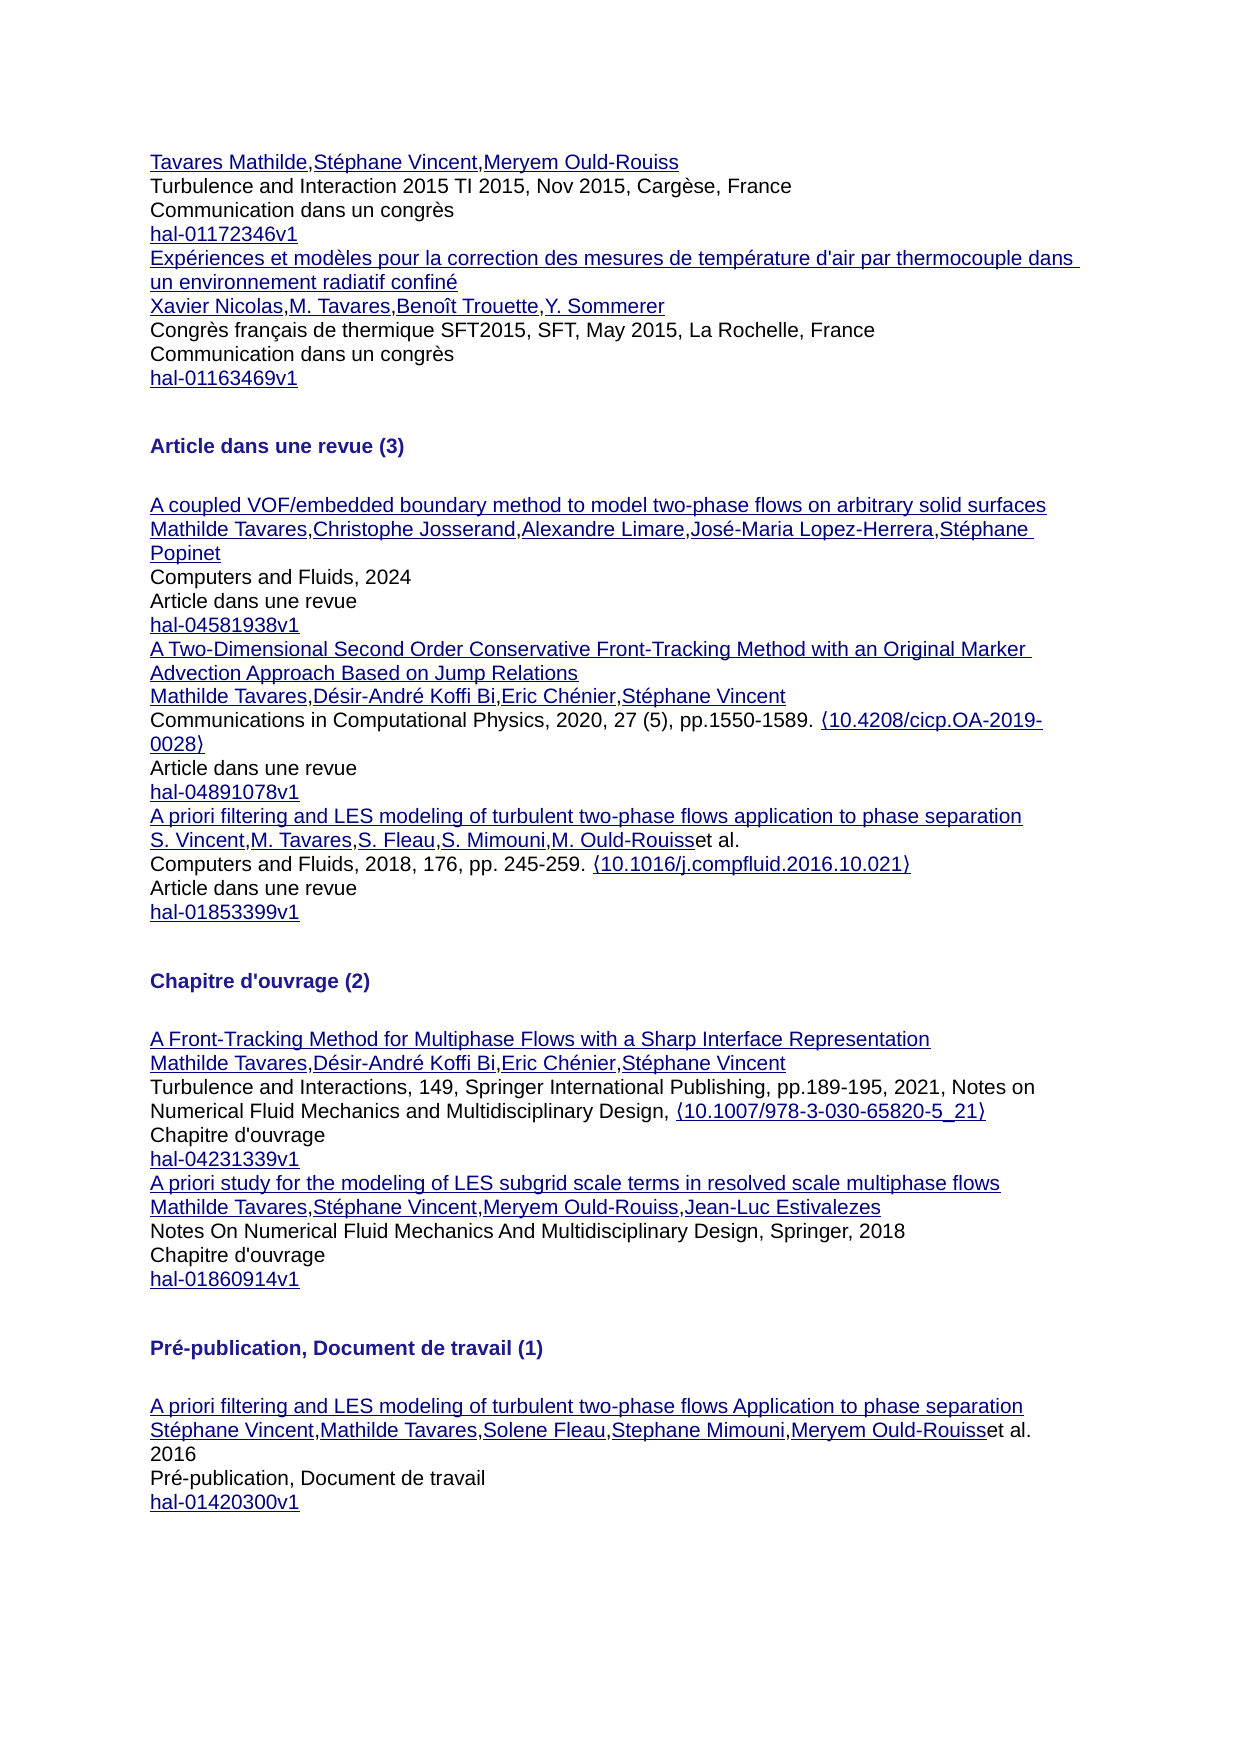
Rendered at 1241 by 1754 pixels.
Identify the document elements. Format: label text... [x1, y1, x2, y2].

table_header A priori filtering and LES modeling of turbulent two-phase flows Application to phase separation Stéphane Vincent,Mathilde Tavares,Solene Fleau,Stephane Mimouni,Meryem Ould-Rouisset al. 2016 Pré-publication, Document de travail hal-01420300v1 [150, 1394, 1090, 1513]
table_header A Front-Tracking Method for Multiphase Flows with a Sharp Interface Representation Mathilde Tavares,Désir-André Koffi Bi,Eric Chénier,Stéphane Vincent Turbulence and Interactions, 149, Springer International Publishing, pp.189-195, 2021, Notes on Numerical Fluid Mechanics and Multidisciplinary Design, ⟨10.1007/978-3-030-65820-5_21⟩ Chapitre d'ouvrage hal-04231339v1 [150, 1027, 1090, 1171]
table_cell A Two-Dimensional Second Order Conservative Front-Tracking Method with an Original Marker Advection Approach Based on Jump Relations Mathilde Tavares,Désir-André Koffi Bi,Eric Chénier,Stéphane Vincent Communications in Computational Physics, 2020, 27 (5), pp.1550-1589. ⟨10.4208/cicp.OA-2019-0028⟩ Article dans une revue hal-04891078v1 [150, 636, 1090, 804]
subtitle Article dans une revue (3) [150, 434, 1090, 458]
subtitle Chapitre d'ouvrage (2) [150, 969, 1090, 993]
table_header A coupled VOF/embedded boundary method to model two-phase flows on arbitrary solid surfaces Mathilde Tavares,Christophe Josserand,Alexandre Limare,José-Maria Lopez-Herrera,Stéphane Popinet Computers and Fluids, 2024 Article dans une revue hal-04581938v1 [150, 493, 1090, 636]
subtitle Pré-publication, Document de travail (1) [150, 1335, 1090, 1359]
table_cell A priori study for the modeling of LES subgrid scale terms in resolved scale multiphase flows Mathilde Tavares,Stéphane Vincent,Meryem Ould-Rouiss,Jean-Luc Estivalezes Notes On Numerical Fluid Mechanics And Multidisciplinary Design, Springer, 2018 Chapitre d'ouvrage hal-01860914v1 [150, 1171, 1090, 1291]
table_cell Tavares Mathilde,Stéphane Vincent,Meryem Ould-Rouiss Turbulence and Interaction 2015 TI 2015, Nov 2015, Cargèse, France Communication dans un congrès hal-01172346v1 [150, 150, 1090, 246]
table_cell Expériences et modèles pour la correction des mesures de température d'air par thermocouple dans un environnement radiatif confiné Xavier Nicolas,M. Tavares,Benoît Trouette,Y. Sommerer Congrès français de thermique SFT2015, SFT, May 2015, La Rochelle, France Communication dans un congrès hal-01163469v1 [150, 246, 1090, 389]
table_cell A priori filtering and LES modeling of turbulent two-phase flows application to phase separation S. Vincent,M. Tavares,S. Fleau,S. Mimouni,M. Ould-Rouisset al. Computers and Fluids, 2018, 176, pp. 245-259. ⟨10.1016/j.compfluid.2016.10.021⟩ Article dans une revue hal-01853399v1 [150, 804, 1090, 924]
